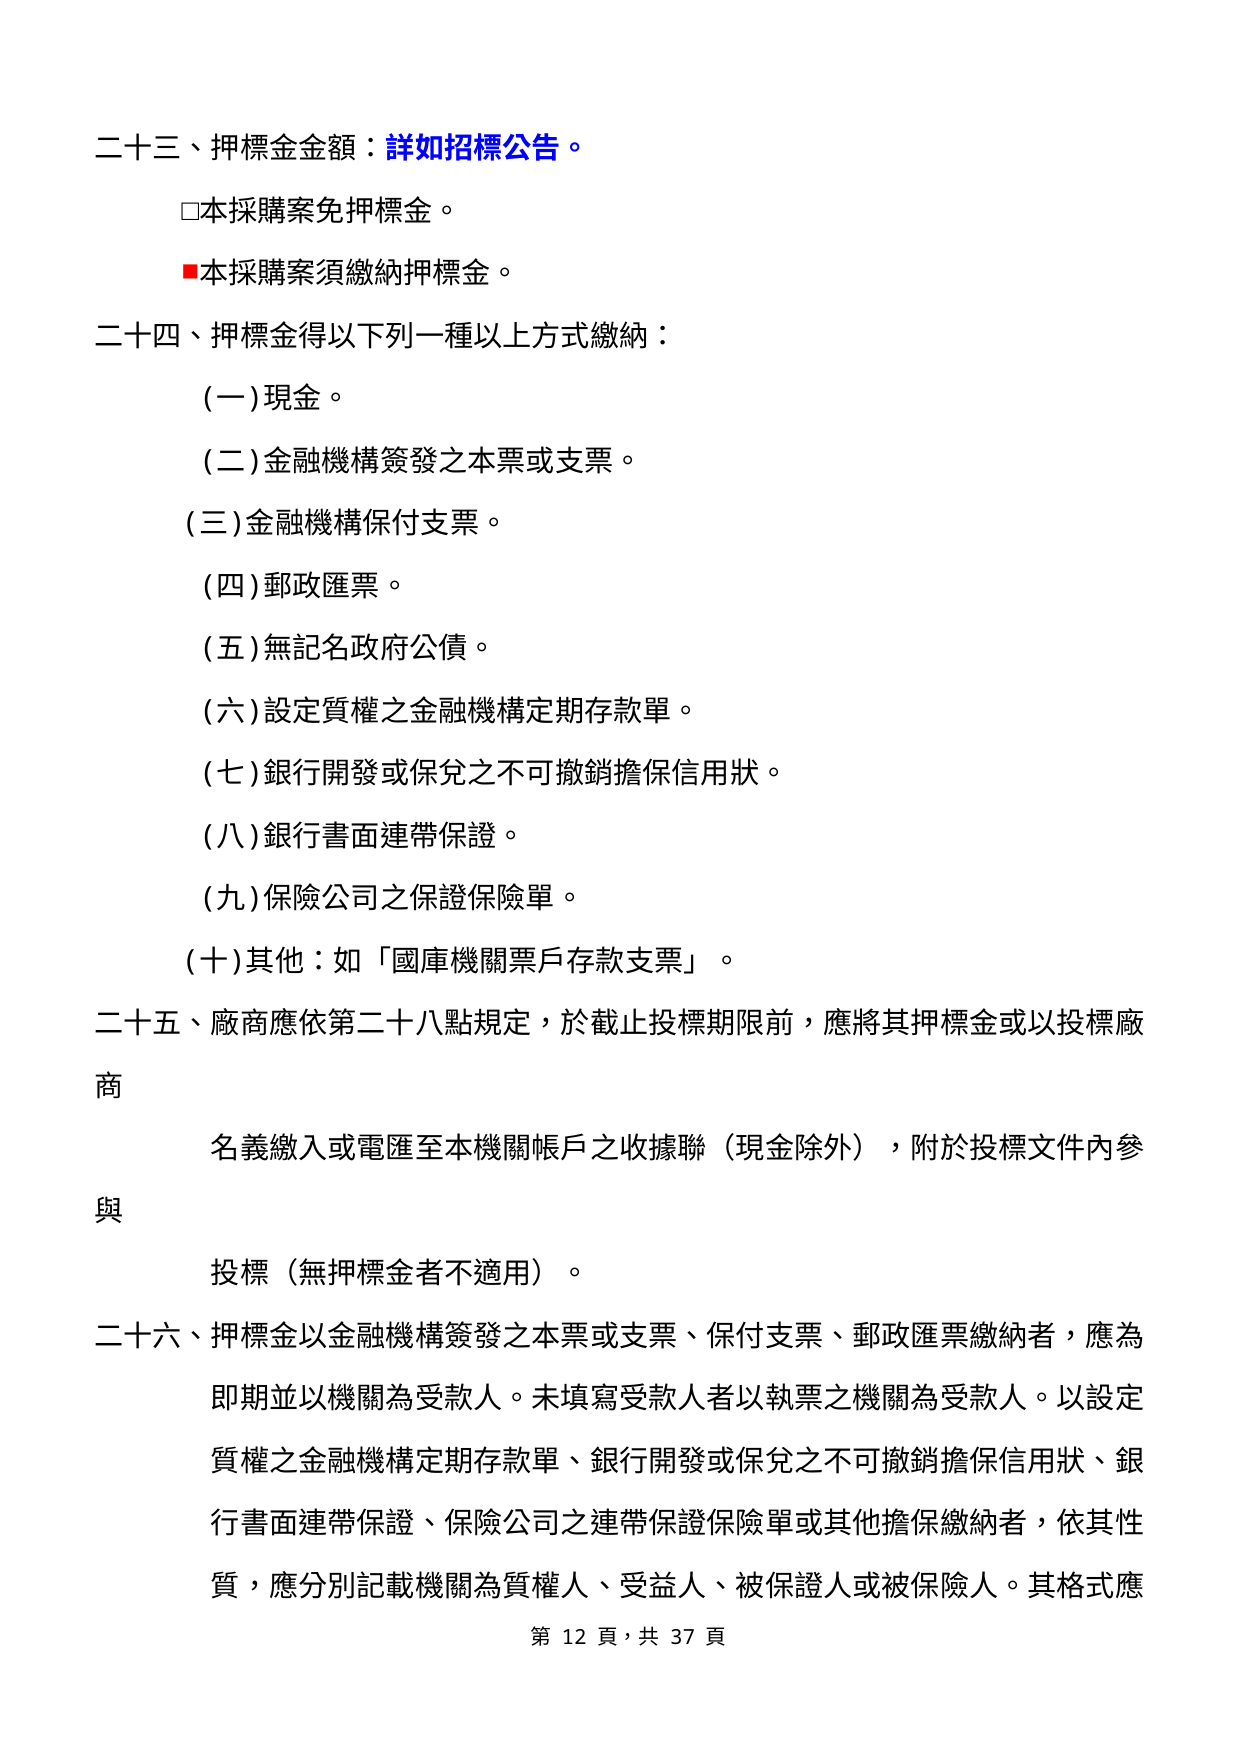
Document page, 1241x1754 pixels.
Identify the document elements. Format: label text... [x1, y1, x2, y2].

text 名義繳入或電匯至本機關帳戶之收據聯（現金除外），附於投標文件內參與 [94, 1104, 1162, 1229]
text (六)設定質權之金融機構定期存款單。 [94, 667, 1162, 729]
text 二十五、廠商應依第二十八點規定，於截止投標期限前，應將其押標金或以投標廠商 [94, 979, 1162, 1104]
text (三)金融機構保付支票。 [94, 479, 1162, 542]
text □本採購案免押標金。 [94, 167, 1162, 229]
text 二十六、押標金以金融機構簽發之本票或支票、保付支票、郵政匯票繳納者，應為即期並以機關為受款人。未填寫受款人者以執票之機關為受款人。以設定質權之金融機構定期存款單、銀行開發或保兌之不可撤銷擔保信用狀、銀行書面連帶保證、保險公司之連帶保證保險單或其他擔保繳納者，依其性質，應分別記載機關為質權人、受益人、被保證人或被保險人。其格式應 [94, 1292, 1162, 1604]
text (十)其他：如「國庫機關票戶存款支票」。 [94, 917, 1162, 979]
text (五)無記名政府公債。 [94, 604, 1162, 667]
text 投標（無押標金者不適用）。 [94, 1229, 1162, 1292]
text (一)現金。 [94, 354, 1162, 417]
text 二十三、押標金金額：詳如招標公告。 [94, 104, 1162, 167]
text (二)金融機構簽發之本票或支票。 [94, 417, 1162, 479]
text (九)保險公司之保證保險單。 [94, 854, 1162, 917]
text 二十四、押標金得以下列一種以上方式繳納： [94, 292, 1162, 354]
text ■本採購案須繳納押標金。 [94, 229, 1162, 292]
text (四)郵政匯票。 [94, 542, 1162, 604]
text (八)銀行書面連帶保證。 [94, 792, 1162, 854]
text (七)銀行開發或保兌之不可撤銷擔保信用狀。 [94, 729, 1162, 792]
